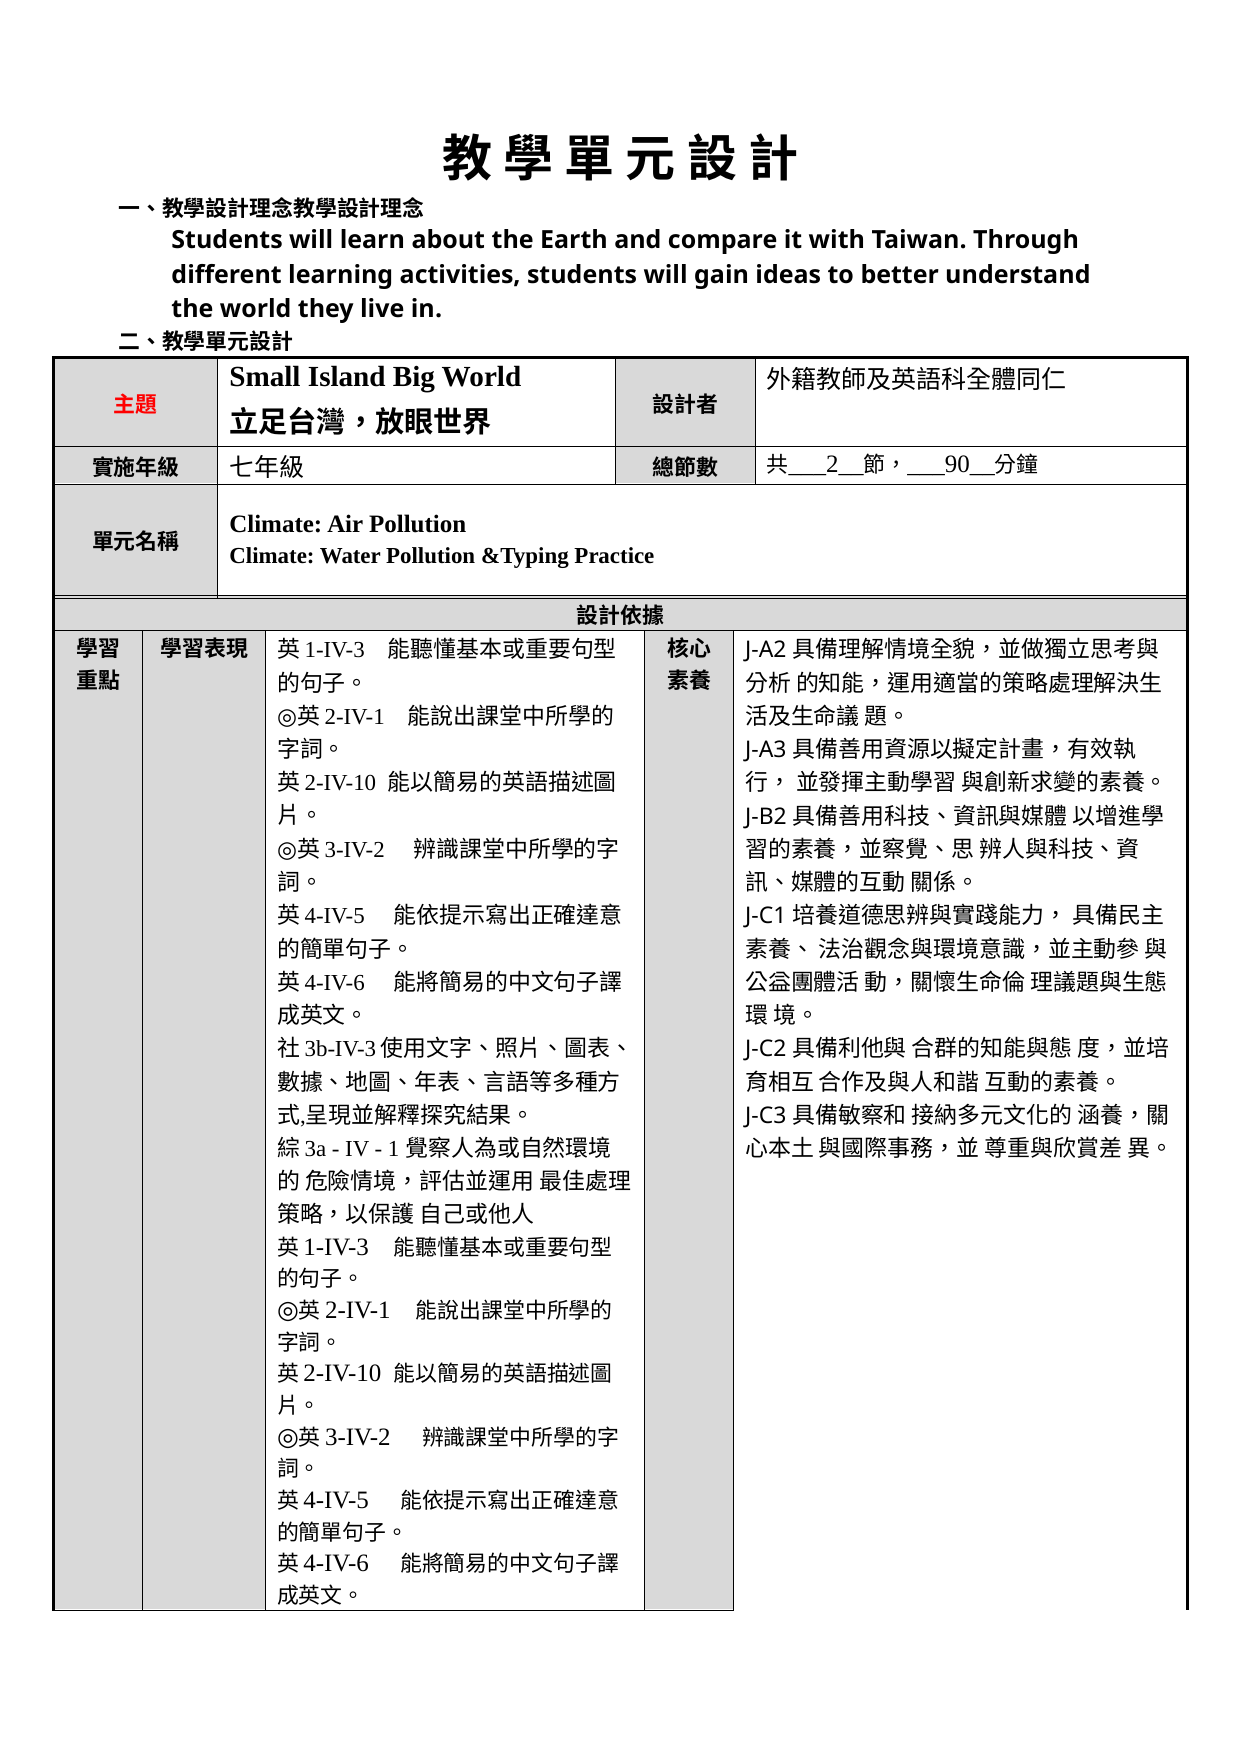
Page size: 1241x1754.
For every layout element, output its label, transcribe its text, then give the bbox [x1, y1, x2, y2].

table_cell J-A2 具備理解情境全貌，並做獨立思考與分析 的知能，運用適當的策略處理解決生活及生命議 題。 J-A3 具備善用資源以擬定計畫，有效執行， 並發揮主動學習 與創新求變的素養。 J-B2 具備善用科技、資訊與媒體 以增進學習的素養，並察覺、思 辨人與科技、資 訊、媒體的互動 關係。 J-C1 培養道德思辨與實踐能力， 具備民主素養、 法治觀念與環境意識，並主動參 與公益團體活 動，關懷生命倫 理議題與生態環 境。 J-C2 具備利他與 合群的知能與態 度，並培育相互 合作及與人和諧 互動的素養。 J-C3 具備敏察和 接納多元文化的 涵養，關心本土 與國際事務，並 尊重與欣賞差 異。 [734, 631, 1186, 1609]
table_cell 英1-IV-3 能聽懂基本或重要句型的句子。 ◎英2-IV-1 能說出課堂中所學的字詞。 英2-IV-10 能以簡易的英語描述圖片。 ◎英3-IV-2 辨識課堂中所學的字詞。 英4-IV-5 能依提示寫出正確達意的簡單句子。 英4-IV-6 能將簡易的中文句子譯成英文。 社3b-IV-3使用文字、照片、圖表、數據、地圖、年表、言語等多種方式,呈現並解釋探究結果。 綜3a - IV - 1 覺察人為或自然環境的 危險情境，評估並運用 最佳處理策略，以保護 自己或他人 英1-IV-3 能聽懂基本或重要句型的句子。 ◎英2-IV-1 能說出課堂中所學的字詞。 英2-IV-10 能以簡易的英語描述圖片。 ◎英3-IV-2 辨識課堂中所學的字詞。 英4-IV-5 能依提示寫出正確達意的簡單句子。 英4-IV-6 能將簡易的中文句子譯成英文。 [266, 631, 644, 1609]
table_cell 學習表現 [143, 631, 265, 1609]
table_cell 單元名稱 [55, 485, 217, 595]
table_cell Climate: Air Pollution Climate: Water Pollution &Typing Practice [218, 485, 1186, 595]
table_header Small Island Big World 立足台灣，放眼世界 [218, 359, 615, 446]
text 二、教學單元設計 [118, 324, 1122, 356]
table_cell 共___2__節，___90__分鐘 [756, 447, 1186, 483]
table_header 外籍教師及英語科全體同仁 [756, 359, 1186, 446]
text 教 學 單 元 設 計 [118, 118, 1122, 191]
table_cell 實施年級 [55, 447, 217, 483]
table_header 設計者 [616, 359, 755, 446]
table_header 主題 [55, 359, 217, 446]
table_cell 核心 素養 [645, 631, 733, 1609]
table_cell 設計依據 [55, 599, 1186, 630]
text Students will learn about the Earth and compare it with Taiwan. Through different learning activities, students will gain ideas to better understand the world they live in. [171, 222, 1122, 324]
text 一、教學設計理念教學設計理念 [118, 191, 1122, 222]
table_cell 總節數 [616, 447, 755, 483]
table_cell 七年級 [218, 447, 615, 483]
table_cell 學習 重點 [55, 631, 142, 1609]
